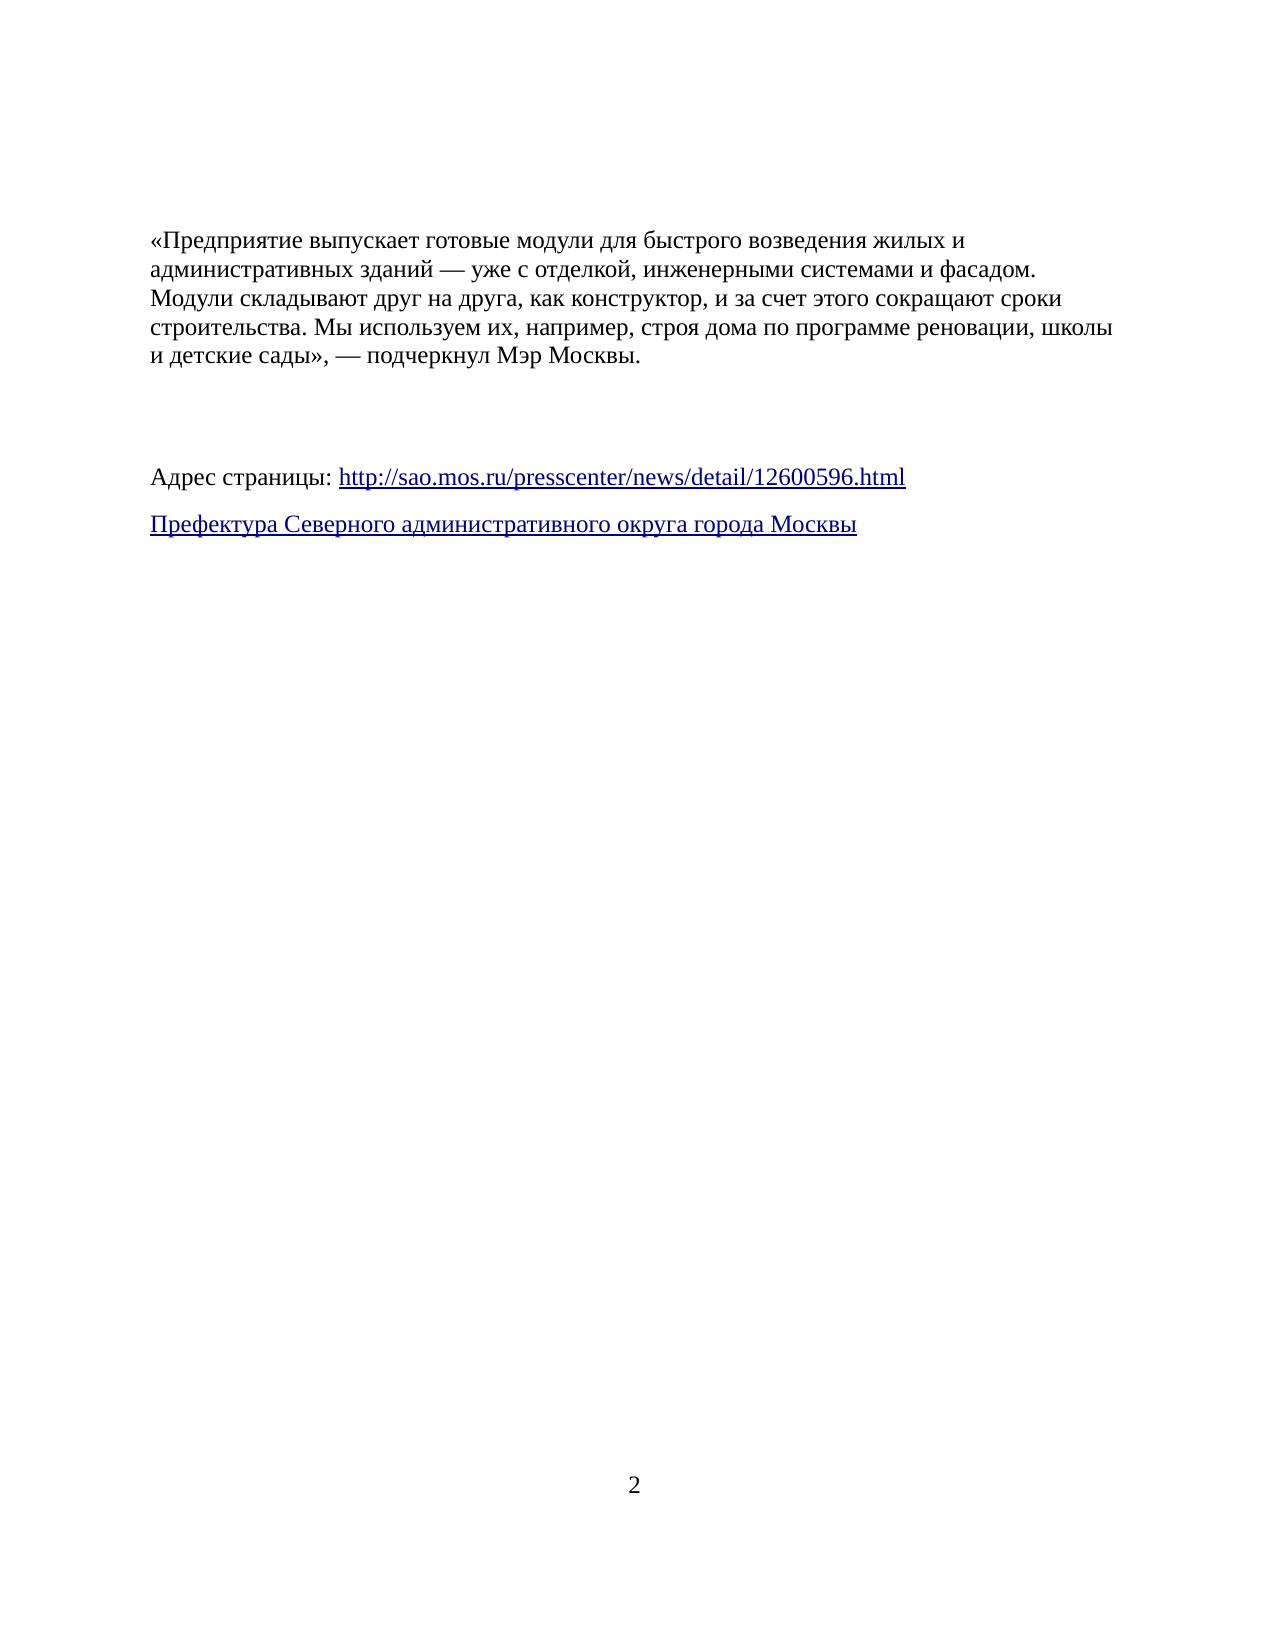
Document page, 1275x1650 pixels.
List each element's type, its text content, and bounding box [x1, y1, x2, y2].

text Адрес страницы: http://sao.mos.ru/presscenter/news/detail/12600596.html [150, 462, 1125, 491]
text «Предприятие выпускает готовые модули для быстрого возведения жилых и административных зданий — уже с отделкой, инженерными системами и фасадом. Модули складывают друг на друга, как конструктор, и за счет этого сокращают сроки строительства. Мы используем их, например, строя дома по программе реновации, школы и детские сады», — подчеркнул Мэр Москвы. [150, 225, 1125, 369]
text Префектура Северного административного округа города Москвы [150, 509, 1125, 538]
